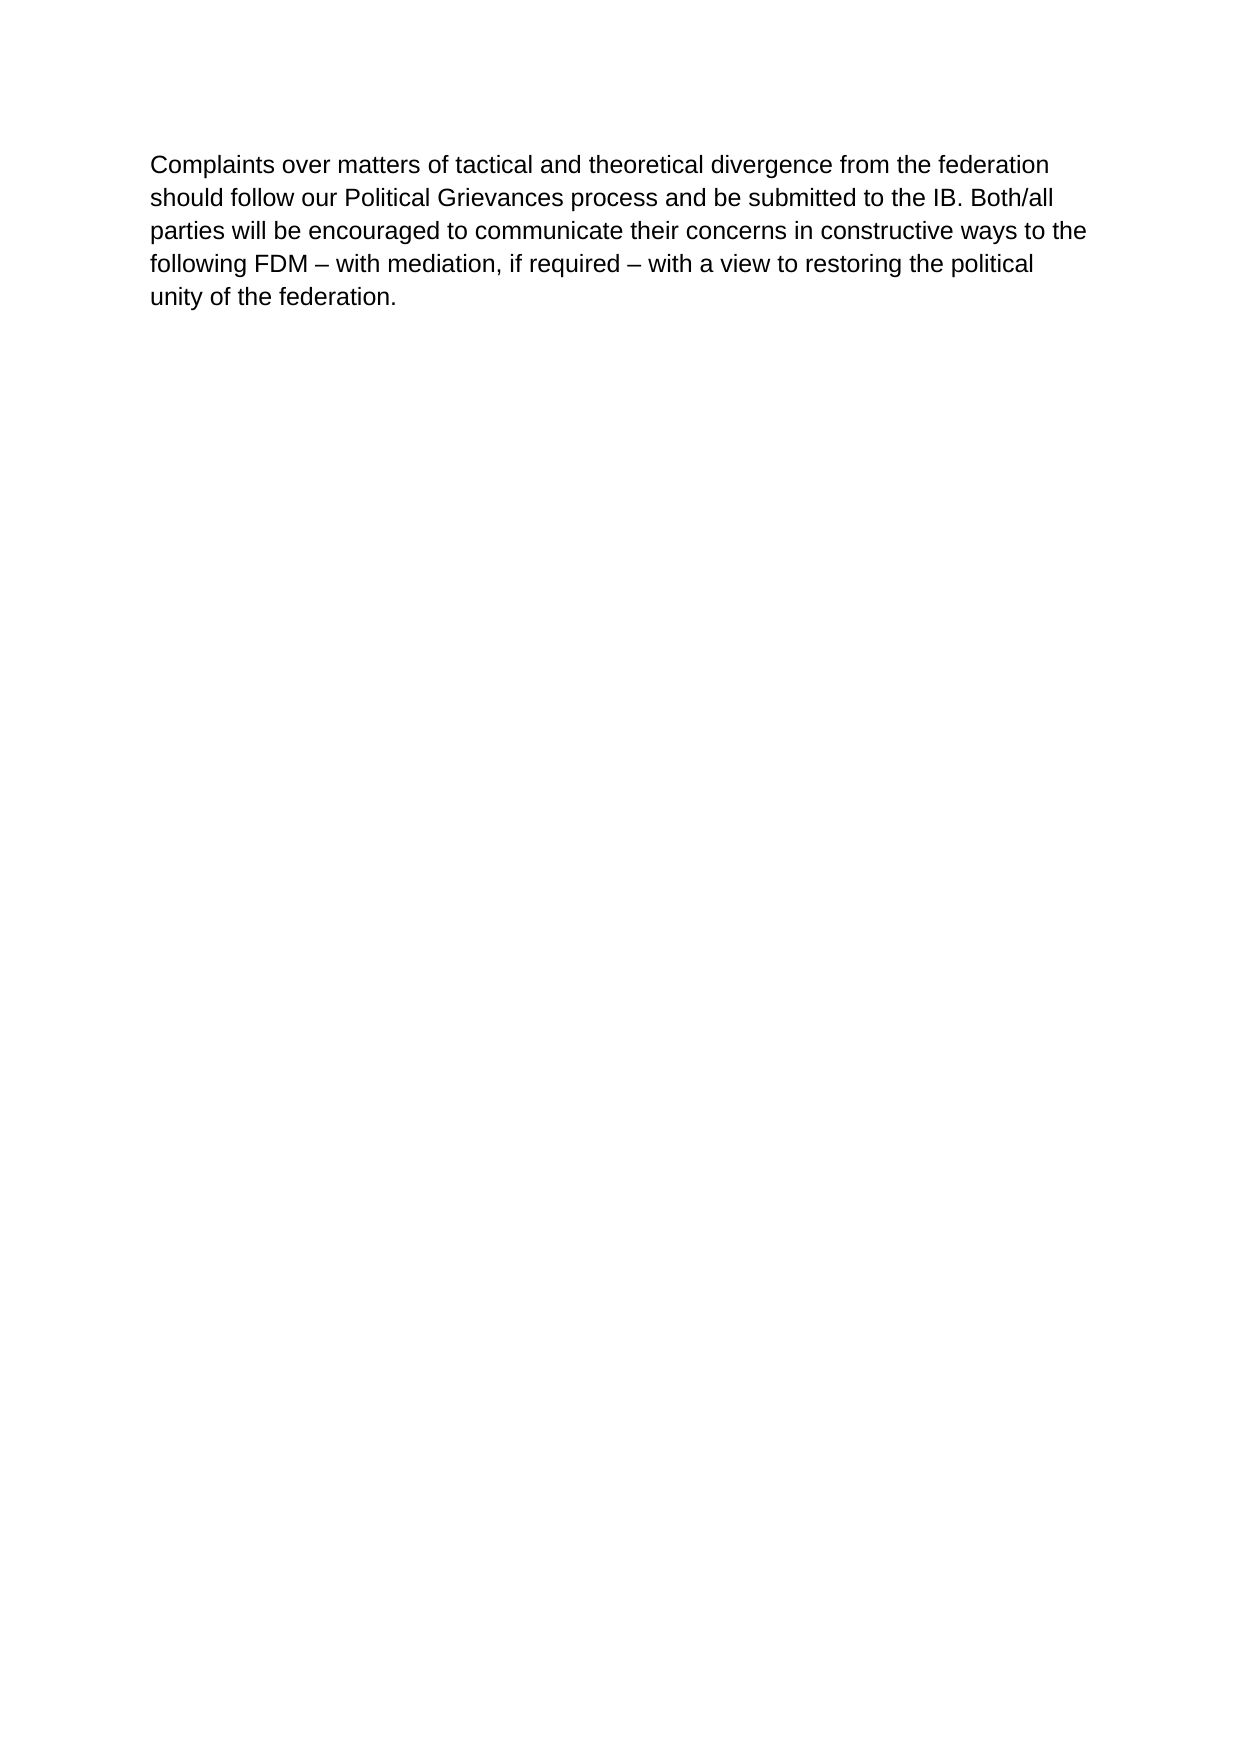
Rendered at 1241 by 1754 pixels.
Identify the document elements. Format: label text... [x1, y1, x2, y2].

text Complaints over matters of tactical and theoretical divergence from the federation should follow our Political Grievances process and be submitted to the IB. Both/all parties will be encouraged to communicate their concerns in constructive ways to the following FDM – with mediation, if required – with a view to restoring the political unity of the federation. [150, 150, 1090, 311]
